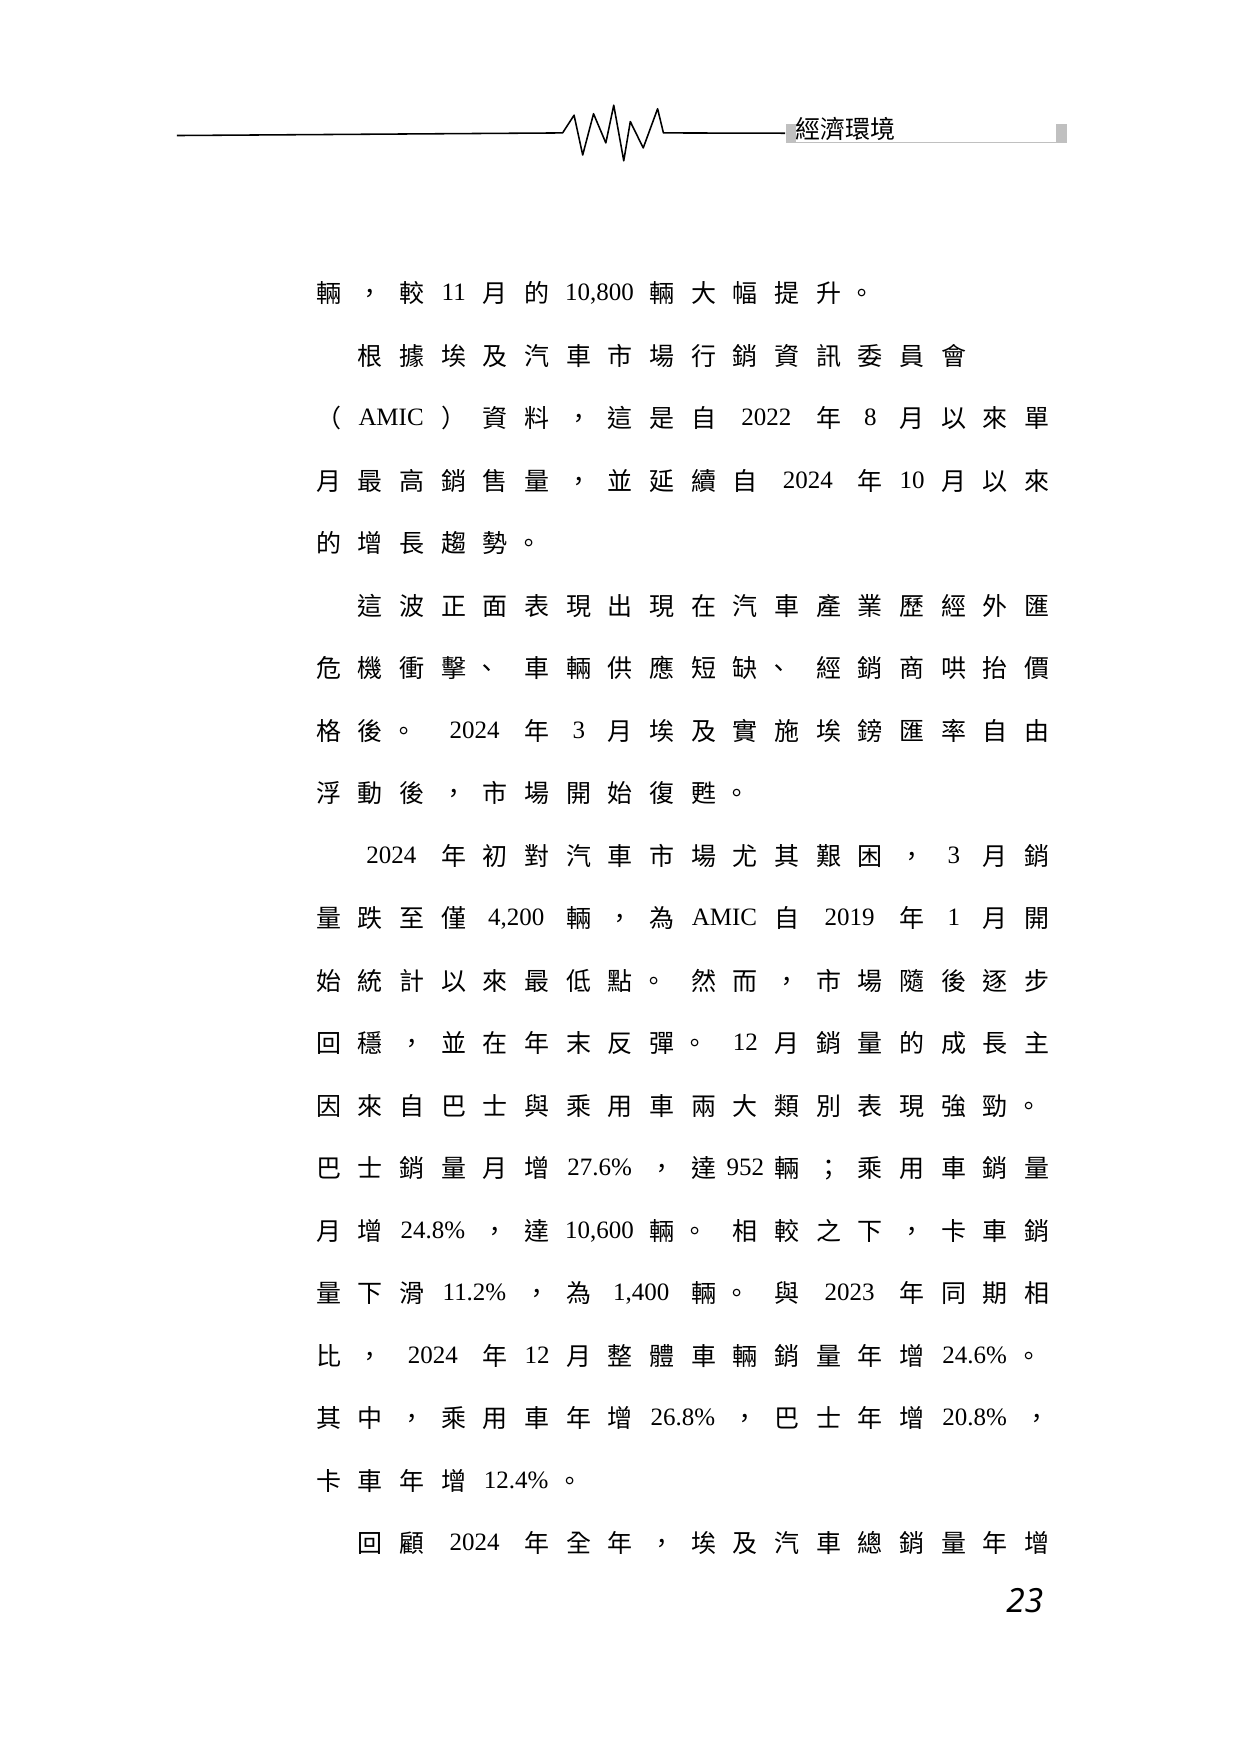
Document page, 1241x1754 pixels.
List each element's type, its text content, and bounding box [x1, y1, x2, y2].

text 2024年初對汽車市場尤其艱困，3月銷量跌至僅4,200輛，為AMIC自2019年1月開始統計以來最低點。然而，市場隨後逐步回穩，並在年末反彈。12月銷量的成長主因來自巴士與乘用車兩大類別表現強勁。巴士銷量月增27.6%，達952輛；乘用車銷量月增24.8%，達10,600輛。相較之下，卡車銷量下滑11.2%，為1,400輛。與2023年同期相比，2024年12月整體車輛銷量年增24.6%。其中，乘用車年增26.8%，巴士年增20.8%，卡車年增12.4%。 [281, 813, 1058, 1500]
text 回顧2024年全年，埃及汽車總銷量年增 [281, 1500, 1058, 1563]
text 這波正面表現出現在汽車產業歷經外匯危機衝擊、車輛供應短缺、經銷商哄抬價格後。2024年3月埃及實施埃鎊匯率自由浮動後，市場開始復甦。 [281, 563, 1058, 813]
text 輛，較11月的10,800輛大幅提升。 [281, 250, 1058, 313]
text 根據埃及汽車市場行銷資訊委員會（AMIC）資料，這是自2022年8月以來單月最高銷售量，並延續自2024年10月以來的增長趨勢。 [281, 313, 1058, 563]
